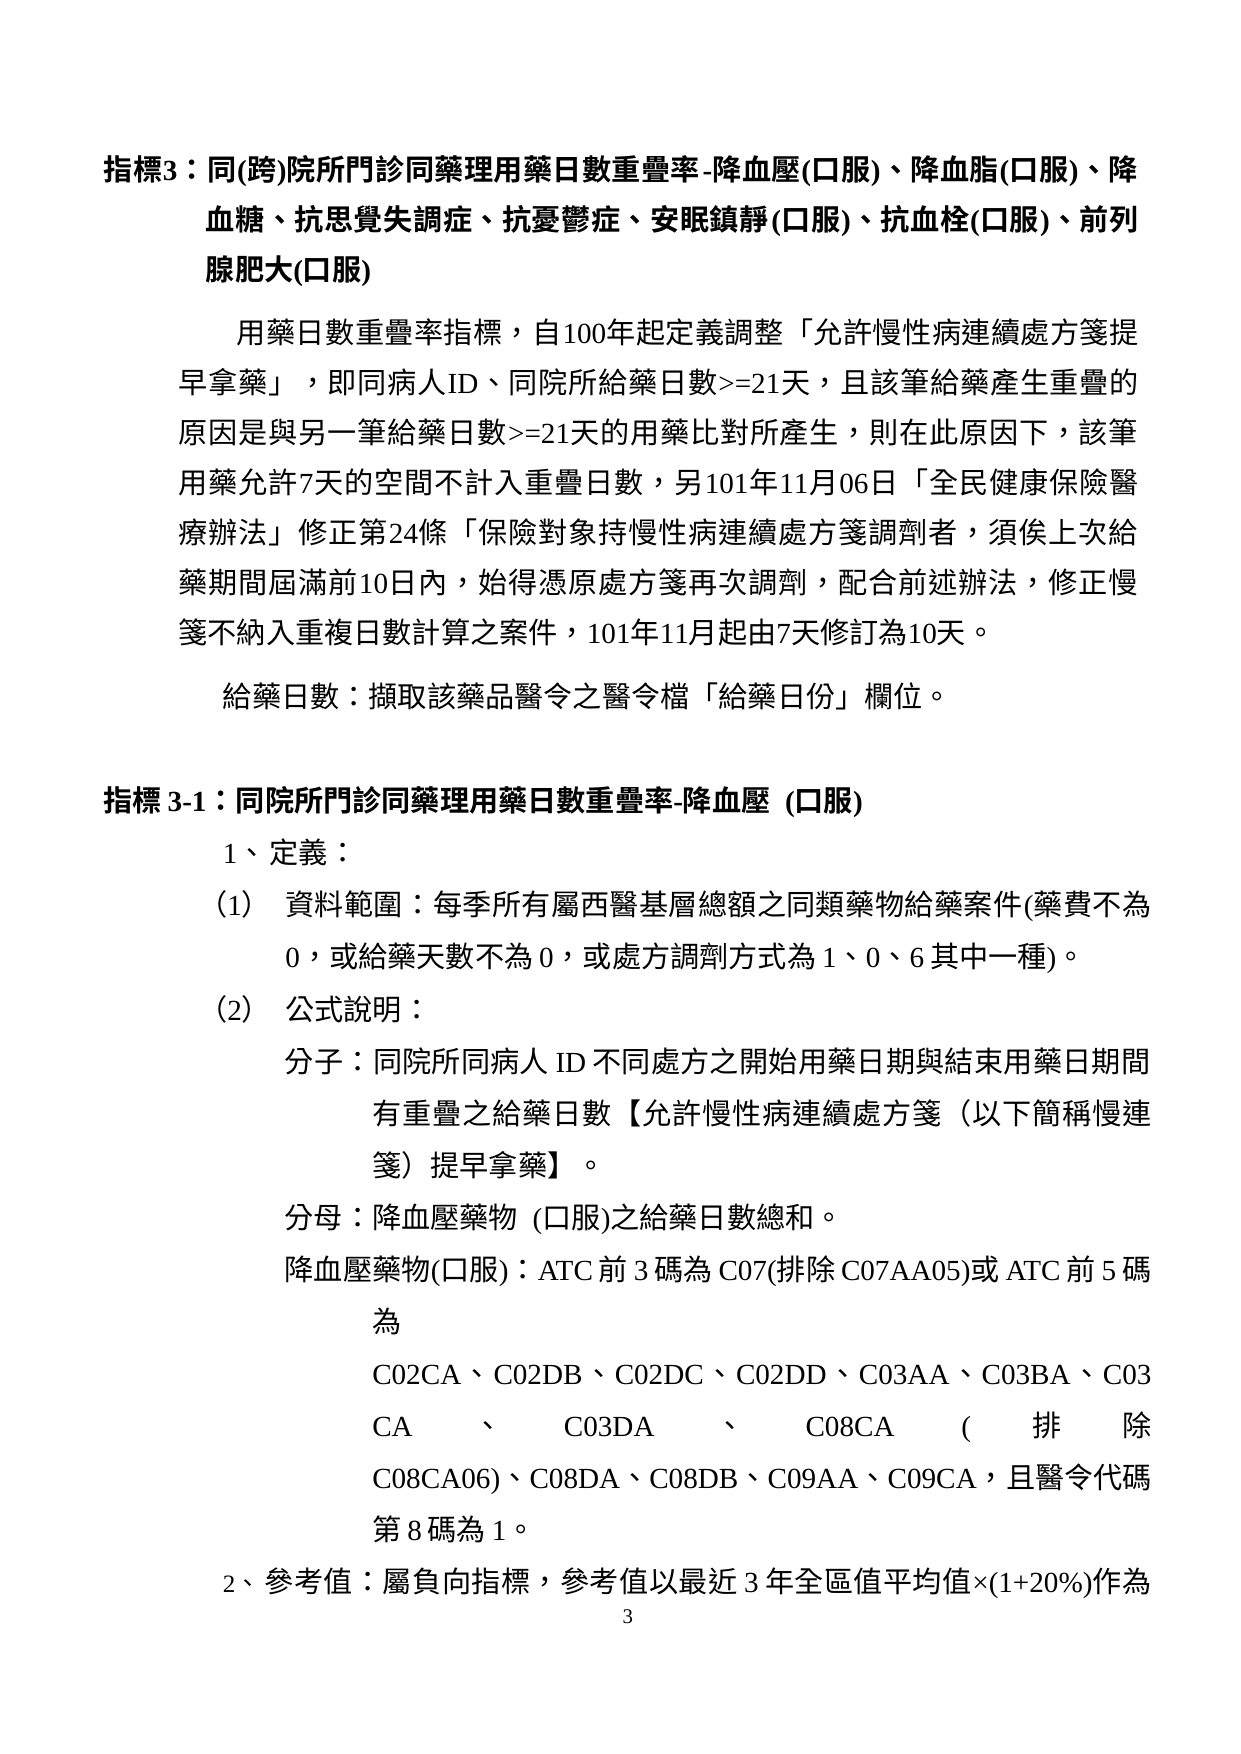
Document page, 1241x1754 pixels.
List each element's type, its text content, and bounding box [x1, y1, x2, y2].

text 分母：降血壓藥物 (口服)之給藥日數總和。 [284, 1187, 1152, 1239]
text 指標3-1：同院所門診同藥理用藥日數重疊率-降血壓 (口服) [103, 770, 1152, 822]
list 參考值：屬負向指標，參考值以最近3年全區值平均值×(1+20%)作為 [223, 1551, 1152, 1603]
text 降血壓藥物(口服)：ATC前3碼為C07(排除C07AA05)或ATC前5碼為C02CA、C02DB、C02DC、C02DD、C03AA、C03BA、C03CA、C03DA、C08CA (排除C08CA06)、C08DA、C08DB、C09AA、C09CA，且醫令代碼第8碼為1。 [284, 1239, 1152, 1551]
list 公式說明： [198, 978, 1152, 1030]
list 定義： [223, 822, 1152, 874]
text 給藥日數：擷取該藥品醫令之醫令檔「給藥日份」欄位。 [223, 666, 1152, 718]
text 指標3：同(跨)院所門診同藥理用藥日數重疊率-降血壓(口服)、降血脂(口服)、降血糖、抗思覺失調症、抗憂鬱症、安眠鎮靜(口服)、抗血栓(口服)、前列腺肥大(口服) [103, 141, 1139, 291]
text 用藥日數重疊率指標，自100年起定義調整「允許慢性病連續處方箋提早拿藥」，即同病人ID、同院所給藥日數>=21天，且該筆給藥產生重疊的原因是與另一筆給藥日數>=21天的用藥比對所產生，則在此原因下，該筆用藥允許7天的空間不計入重疊日數，另101年11月06日「全民健康保險醫療辦法」修正第24條「保險對象持慢性病連續處方箋調劑者，須俟上次給藥期間屆滿前10日內，始得憑原處方箋再次調劑，配合前述辦法，修正慢箋不納入重複日數計算之案件，101年11月起由7天修訂為10天。 [178, 303, 1139, 653]
text 分子：同院所同病人ID不同處方之開始用藥日期與結束用藥日期間有重疊之給藥日數【允許慢性病連續處方箋（以下簡稱慢連箋）提早拿藥】。 [284, 1030, 1152, 1187]
list 資料範圍：每季所有屬西醫基層總額之同類藥物給藥案件(藥費不為0，或給藥天數不為0，或處方調劑方式為1、0、6其中一種)。 [198, 874, 1152, 978]
